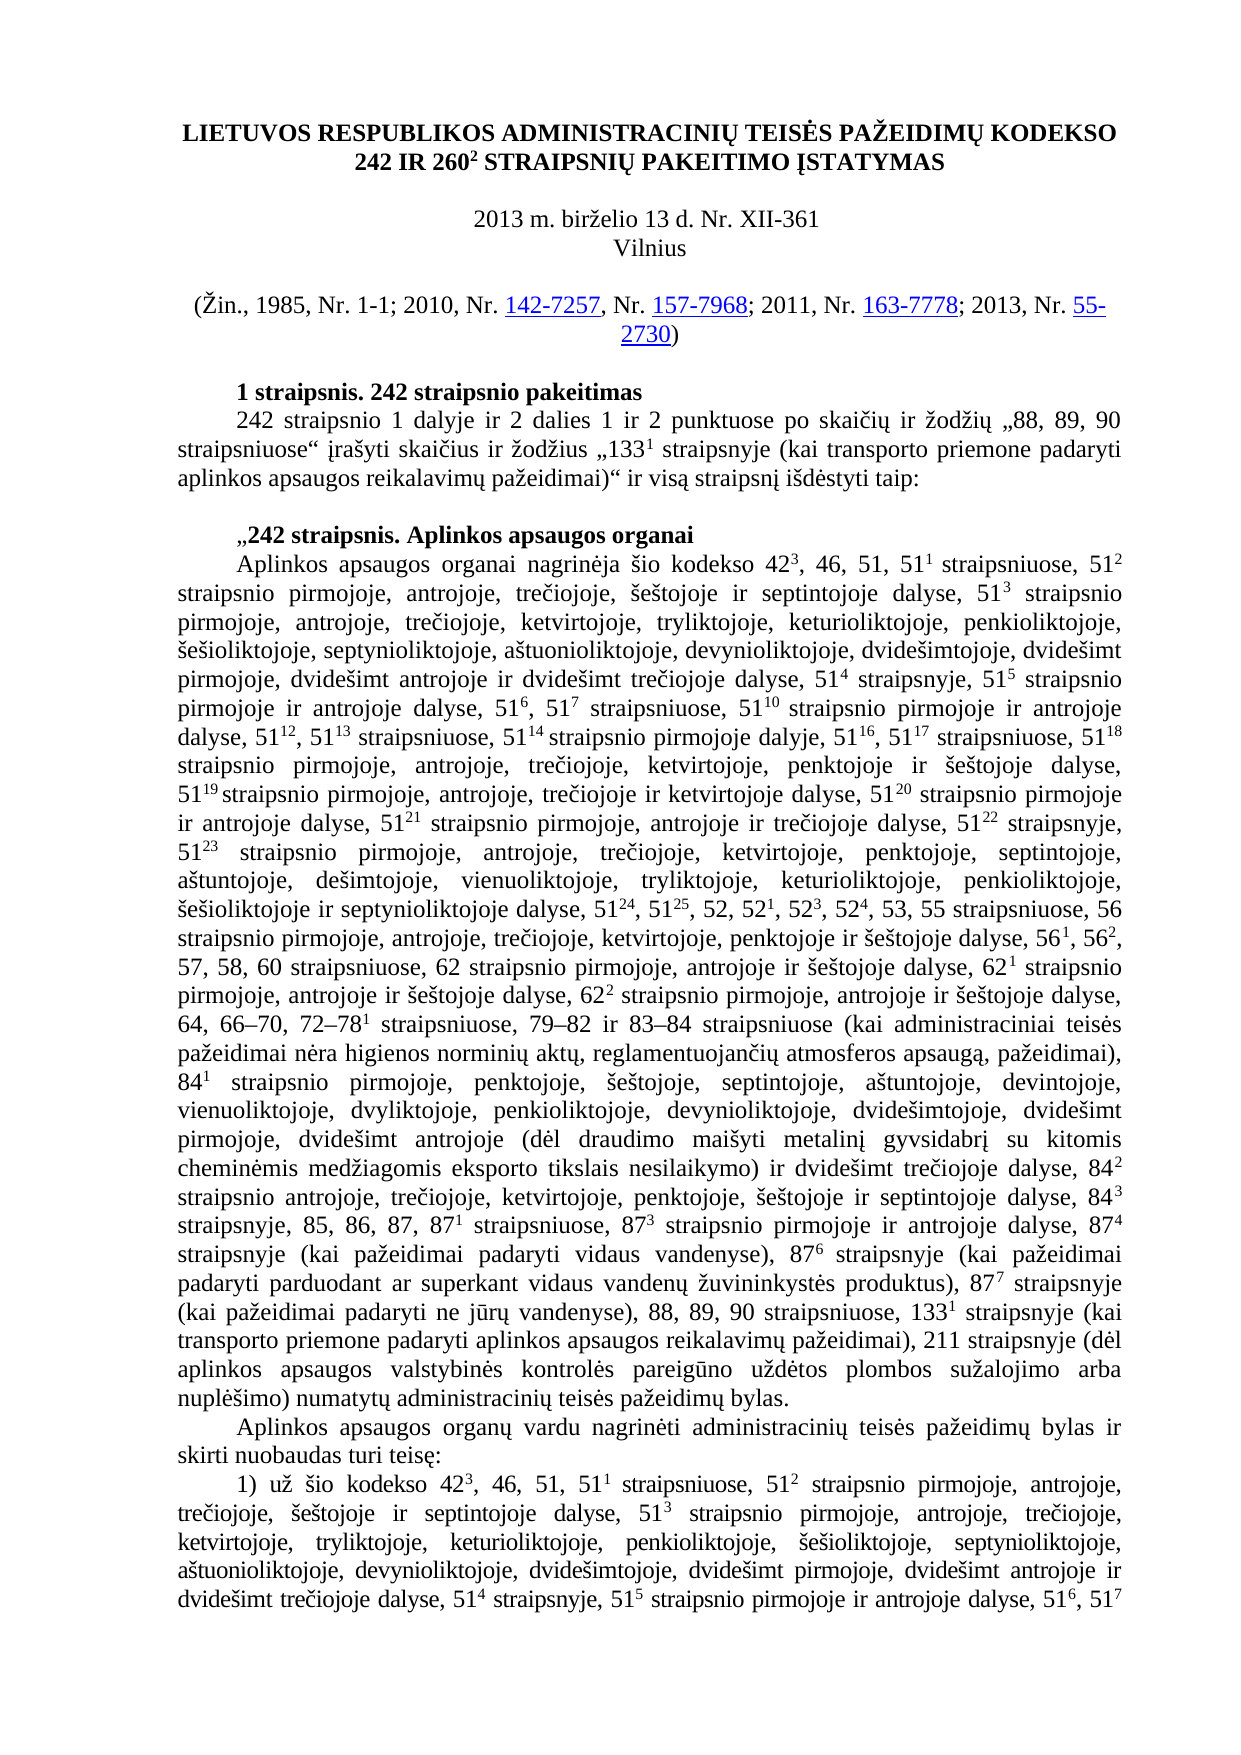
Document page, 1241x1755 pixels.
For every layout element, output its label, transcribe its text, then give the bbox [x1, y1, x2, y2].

text 1 straipsnis. 242 straipsnio pakeitimas [177, 377, 1122, 406]
text Aplinkos apsaugos organai nagrinėja šio kodekso 423, 46, 51, 511 straipsniuose, 512 straipsnio pirmojoje, antrojoje, trečiojoje, šeštojoje ir septintojoje dalyse, 513 straipsnio pirmojoje, antrojoje, trečiojoje, ketvirtojoje, tryliktojoje, keturioliktojoje, penkioliktojoje, šešioliktojoje, septynioliktojoje, aštuonioliktojoje, devynioliktojoje, dvidešimtojoje, dvidešimt pirmojoje, dvidešimt antrojoje ir dvidešimt trečiojoje dalyse, 514 straipsnyje, 515 straipsnio pirmojoje ir antrojoje dalyse, 516, 517 straipsniuose, 5110 straipsnio pirmojoje ir antrojoje dalyse, 5112, 5113 straipsniuose, 5114 straipsnio pirmojoje dalyje, 5116, 5117 straipsniuose, 5118 straipsnio pirmojoje, antrojoje, trečiojoje, ketvirtojoje, penktojoje ir šeštojoje dalyse, 5119 straipsnio pirmojoje, antrojoje, trečiojoje ir ketvirtojoje dalyse, 5120 straipsnio pirmojoje ir antrojoje dalyse, 5121 straipsnio pirmojoje, antrojoje ir trečiojoje dalyse, 5122 straipsnyje, 5123 straipsnio pirmojoje, antrojoje, trečiojoje, ketvirtojoje, penktojoje, septintojoje, aštuntojoje, dešimtojoje, vienuoliktojoje, tryliktojoje, keturioliktojoje, penkioliktojoje, šešioliktojoje ir septynioliktojoje dalyse, 5124, 5125, 52, 521, 523, 524, 53, 55 straipsniuose, 56 straipsnio pirmojoje, antrojoje, trečiojoje, ketvirtojoje, penktojoje ir šeštojoje dalyse, 561, 562, 57, 58, 60 straipsniuose, 62 straipsnio pirmojoje, antrojoje ir šeštojoje dalyse, 621 straipsnio pirmojoje, antrojoje ir šeštojoje dalyse, 622 straipsnio pirmojoje, antrojoje ir šeštojoje dalyse, 64, 66–70, 72–781 straipsniuose, 79–82 ir 83–84 straipsniuose (kai administraciniai teisės pažeidimai nėra higienos norminių aktų, reglamentuojančių atmosferos apsaugą, pažeidimai), 841 straipsnio pirmojoje, penktojoje, šeštojoje, septintojoje, aštuntojoje, devintojoje, vienuoliktojoje, dvyliktojoje, penkioliktojoje, devynioliktojoje, dvidešimtojoje, dvidešimt pirmojoje, dvidešimt antrojoje (dėl draudimo maišyti metalinį gyvsidabrį su kitomis cheminėmis medžiagomis eksporto tikslais nesilaikymo) ir dvidešimt trečiojoje dalyse, 842 straipsnio antrojoje, trečiojoje, ketvirtojoje, penktojoje, šeštojoje ir septintojoje dalyse, 843 straipsnyje, 85, 86, 87, 871 straipsniuose, 873 straipsnio pirmojoje ir antrojoje dalyse, 874 straipsnyje (kai pažeidimai padaryti vidaus vandenyse), 876 straipsnyje (kai pažeidimai padaryti parduodant ar superkant vidaus vandenų žuvininkystės produktus), 877 straipsnyje (kai pažeidimai padaryti ne jūrų vandenyse), 88, 89, 90 straipsniuose, 1331 straipsnyje (kai transporto priemone padaryti aplinkos apsaugos reikalavimų pažeidimai), 211 straipsnyje (dėl aplinkos apsaugos valstybinės kontrolės pareigūno uždėtos plombos sužalojimo arba nuplėšimo) numatytų administracinių teisės pažeidimų bylas. [177, 549, 1122, 1412]
text Aplinkos apsaugos organų vardu nagrinėti administracinių teisės pažeidimų bylas ir skirti nuobaudas turi teisę: [177, 1412, 1122, 1469]
text 1) už šio kodekso 423, 46, 51, 511 straipsniuose, 512 straipsnio pirmojoje, antrojoje, trečiojoje, šeštojoje ir septintojoje dalyse, 513 straipsnio pirmojoje, antrojoje, trečiojoje, ketvirtojoje, tryliktojoje, keturioliktojoje, penkioliktojoje, šešioliktojoje, septynioliktojoje, aštuonioliktojoje, devynioliktojoje, dvidešimtojoje, dvidešimt pirmojoje, dvidešimt antrojoje ir dvidešimt trečiojoje dalyse, 514 straipsnyje, 515 straipsnio pirmojoje ir antrojoje dalyse, 516, 517 [177, 1469, 1122, 1613]
text LIETUVOS RESPUBLIKOS ADMINISTRACINIŲ TEISĖS PAŽEIDIMŲ KODEKSO 242 IR 2602 STRAIPSNIŲ PAKEITIMO ĮSTATYMAS [177, 118, 1122, 176]
text 2013 m. birželio 13 d. Nr. XII-361 [177, 204, 1122, 233]
text „242 straipsnis. Aplinkos apsaugos organai [177, 521, 1122, 549]
text Vilnius [177, 233, 1122, 262]
text (Žin., 1985, Nr. 1-1; 2010, Nr. 142-7257, Nr. 157-7968; 2011, Nr. 163-7778; 2013, Nr. 55-2730) [177, 291, 1122, 348]
text 242 straipsnio 1 dalyje ir 2 dalies 1 ir 2 punktuose po skaičių ir žodžių „88, 89, 90 straipsniuose“ įrašyti skaičius ir žodžius „1331 straipsnyje (kai transporto priemone padaryti aplinkos apsaugos reikalavimų pažeidimai)“ ir visą straipsnį išdėstyti taip: [177, 406, 1122, 492]
